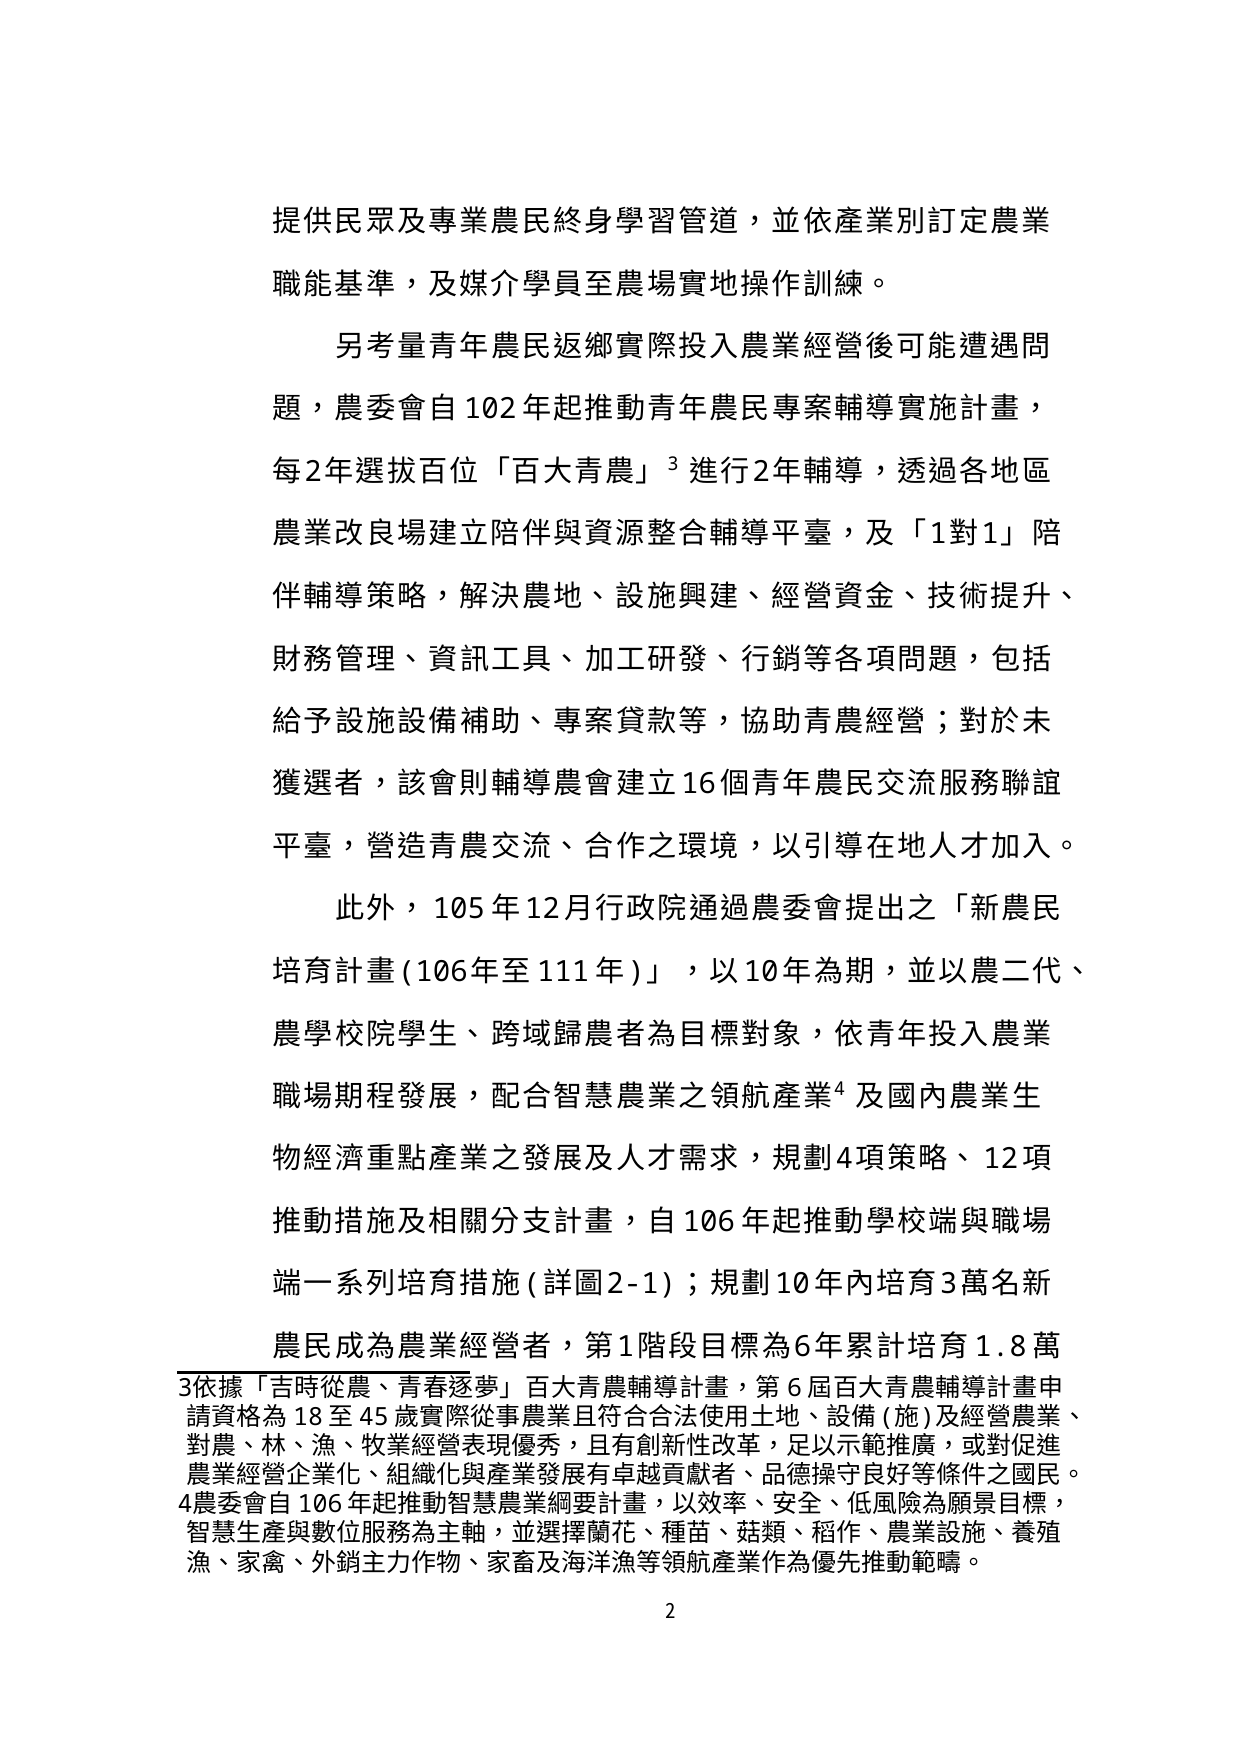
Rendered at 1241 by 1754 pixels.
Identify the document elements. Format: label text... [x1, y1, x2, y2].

text 此外，105年12月行政院通過農委會提出之「新農民培育計畫(106年至111年)」，以10年為期，並以農二代、農學校院學生、跨域歸農者為目標對象，依青年投入農業職場期程發展，配合智慧農業之領航產業及國內農業生物經濟重點產業之發展及人才需求，規劃4項策略、12項推動措施及相關分支計畫，自106年起推動學校端與職場端一系列培育措施(詳圖2-1)；規劃10年內培育3萬名新農民成為農業經營者，第1階段目標為6年累計培育1.8萬位新農民（包含培育600位標竿青農、年農業所得平均達百萬，其中50位達200萬以上），開設大專校院公費專班或學士學位學程，畢業後4年內留農率達85%以上，及107、109及111年建置青農創新育成基地共3處及農業創業示範專區累計設置面積達60公頃等。第1階段計畫經費36.35億元，實際執行結果，決算合計61.24億元(詳表2-6)，較計畫增加68.45%；據說明，截至111年底總計培育1萬8,497位新農民及675位標竿青農，其中50位標竿青農年農業所得平均達200萬元以上，而106至111年辦理大專校院公費專班或學士學位學程畢業後4年內留農率逾95%，另建置國立宜蘭大學、農業試驗所及花蓮區改良場等3處育成基地。 [266, 865, 1063, 1365]
text 依據「吉時從農、青春逐夢」百大青農輔導計畫，第6屆百大青農輔導計畫申請資格為18至45歲實際從事農業且符合合法使用土地、設備(施)及經營農業、對農、林、漁、牧業經營表現優秀，且有創新性改革，足以示範推廣，或對促進農業經營企業化、組織化與產業發展有卓越貢獻者、品德操守良好等條件之國民。 [177, 1373, 1063, 1489]
text 為鼓勵青年投入農業經營，農委會自95年起於新農業運動推動農業人力活化措施，包括引進青年從農之「漂鳥計畫」及鼓勵中壯年歸田之「園丁計畫」，98及99年並由畜產試驗所、各區農業改良場依據長期農業發展人力需求，辦理農業職業訓練，培育農業後繼者及吸納都市人口回流鄉村；100年起結合各試驗改良場所農業研究、教育、推廣資源，設立農民學院並建構完整農業教育訓練制度，設計系統性之農業入門、初階、進階、高階訓練課程，提供民眾及專業農民終身學習管道，並依產業別訂定農業職能基準，及媒介學員至農場實地操作訓練。 [266, 177, 1063, 302]
text 另考量青年農民返鄉實際投入農業經營後可能遭遇問題，農委會自102年起推動青年農民專案輔導實施計畫，每2年選拔百位「百大青農」進行2年輔導，透過各地區農業改良場建立陪伴與資源整合輔導平臺，及「1對1」陪伴輔導策略，解決農地、設施興建、經營資金、技術提升、財務管理、資訊工具、加工研發、行銷等各項問題，包括給予設施設備補助、專案貸款等，協助青農經營；對於未獲選者，該會則輔導農會建立16個青年農民交流服務聯誼平臺，營造青農交流、合作之環境，以引導在地人才加入。 [266, 302, 1063, 865]
text 農委會自106年起推動智慧農業綱要計畫，以效率、安全、低風險為願景目標，智慧生產與數位服務為主軸，並選擇蘭花、種苗、菇類、稻作、農業設施、養殖漁、家禽、外銷主力作物、家畜及海洋漁等領航產業作為優先推動範疇。 [177, 1489, 1063, 1577]
